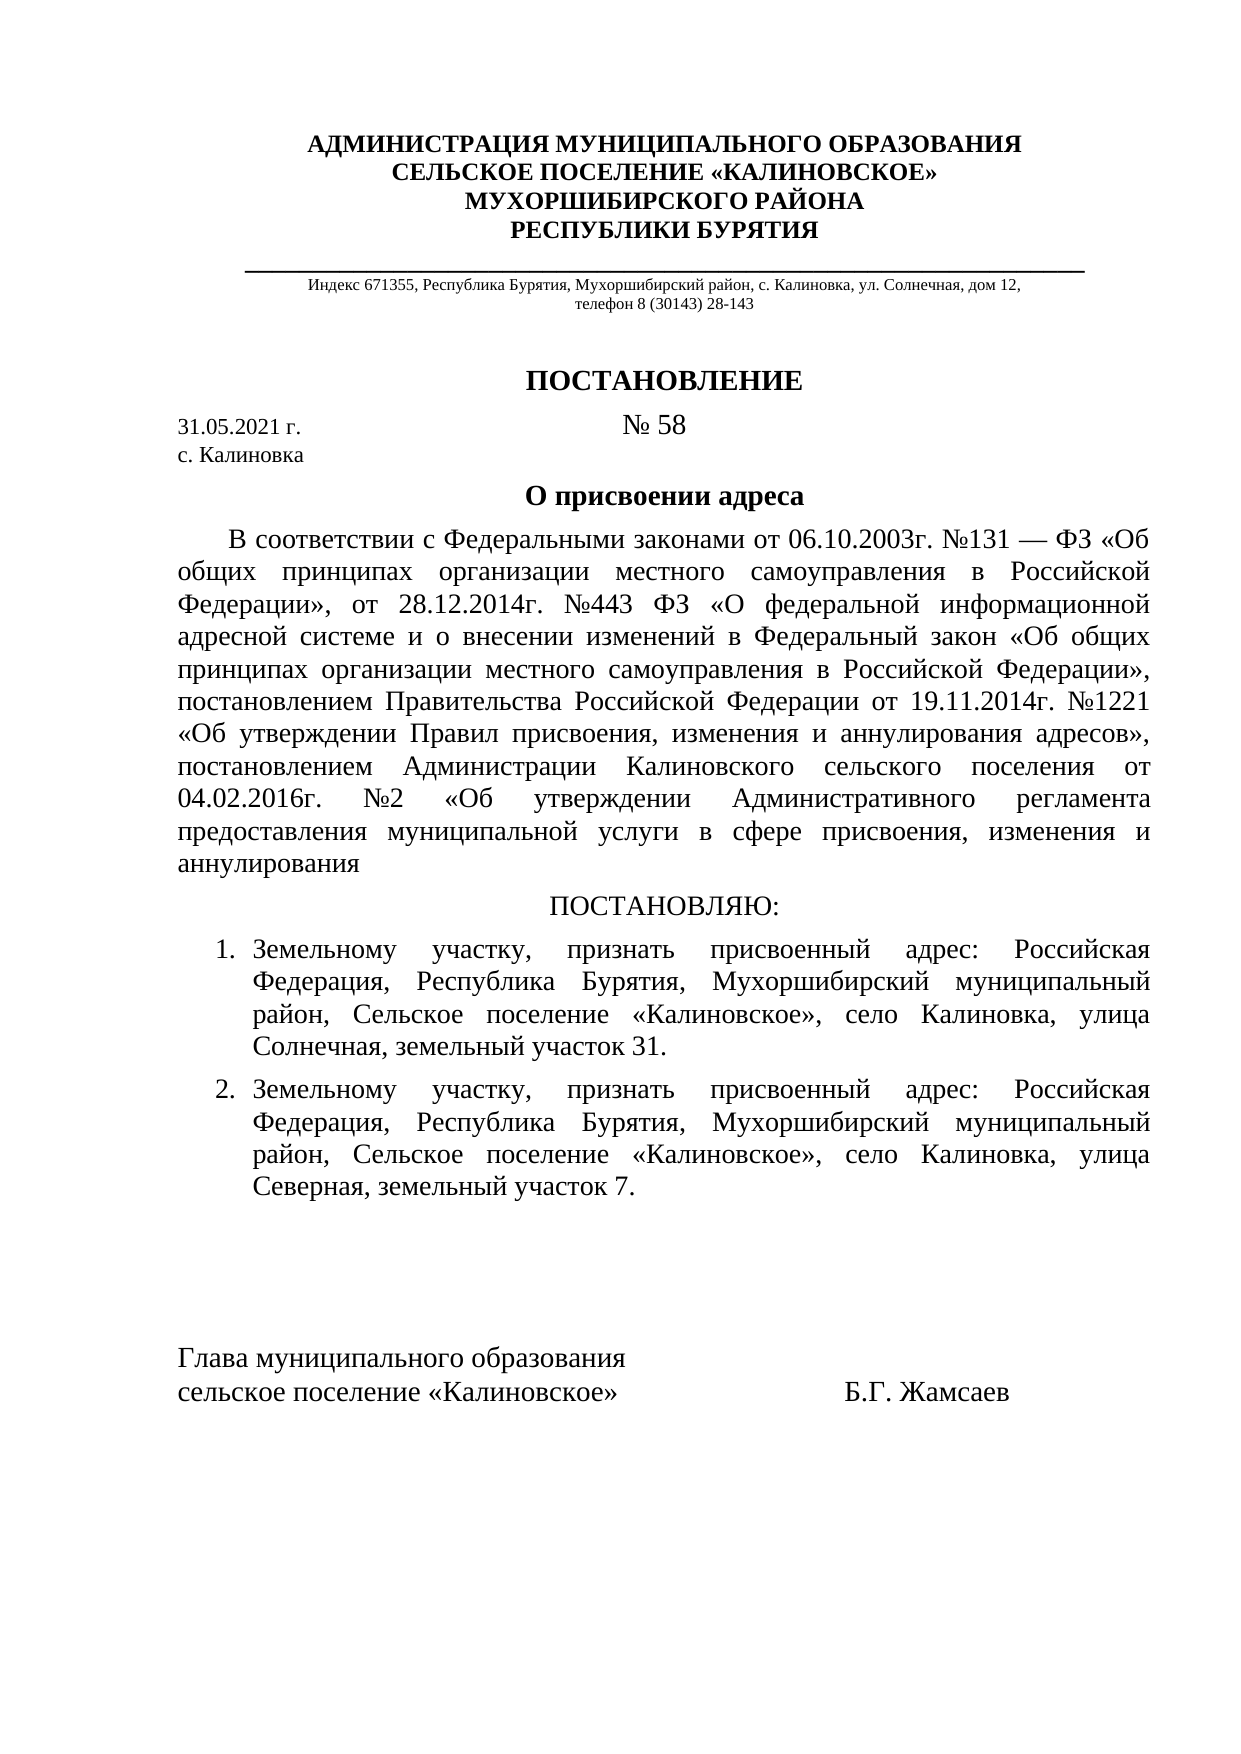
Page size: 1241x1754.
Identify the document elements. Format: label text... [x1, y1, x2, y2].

text Глава муниципального образования сельское поселение «Калиновское» Б.Г. Жамсаев [177, 1340, 1152, 1407]
list Земельному участку, признать присвоенный адрес: Российская Федерация, Республика Бурятия, Мухоршибирский муниципальный район, Сельское поселение «Калиновское», село Калиновка, улица Солнечная, земельный участок 31. [215, 932, 1152, 1062]
text ПОСТАНОВЛЕНИЕ [177, 363, 1152, 397]
text ПОСТАНОВЛЯЮ: [177, 889, 1152, 921]
text АДМИНИСТРАЦИЯ МУНИЦИПАЛЬНОГО ОБРАЗОВАНИЯ СЕЛЬСКОЕ ПОСЕЛЕНИЕ «КАЛИНОВСКОЕ» МУХОРШИБИРСКОГО РАЙОНА РЕСПУБЛИКИ БУРЯТИЯ ______________________________________________________________ Индекс 671355, Республика Бурятия, Мухоршибирский район, с. Калиновка, ул. Солнечная, дом 12, телефон 8 (30143) 28-143 [177, 129, 1152, 313]
text 31.05.2021 г. № 58 с. Калиновка [177, 407, 1152, 467]
text В соответствии с Федеральными законами от 06.10.2003г. №131 — ФЗ «Об общих принципах организации местного самоуправления в Российской Федерации», от 28.12.2014г. №443 ФЗ «О федеральной информационной адресной системе и о внесении изменений в Федеральный закон «Об общих принципах организации местного самоуправления в Российской Федерации», постановлением Правительства Российской Федерации от 19.11.2014г. №1221 «Об утверждении Правил присвоения, изменения и аннулирования адресов», постановлением Администрации Калиновского сельского поселения от 04.02.2016г. №2 «Об утверждении Административного регламента предоставления муниципальной услуги в сфере присвоения, изменения и аннулирования [177, 522, 1152, 878]
text О присвоении адреса [177, 478, 1152, 511]
list Земельному участку, признать присвоенный адрес: Российская Федерация, Республика Бурятия, Мухоршибирский муниципальный район, Сельское поселение «Калиновское», село Калиновка, улица Северная, земельный участок 7. [215, 1072, 1152, 1202]
